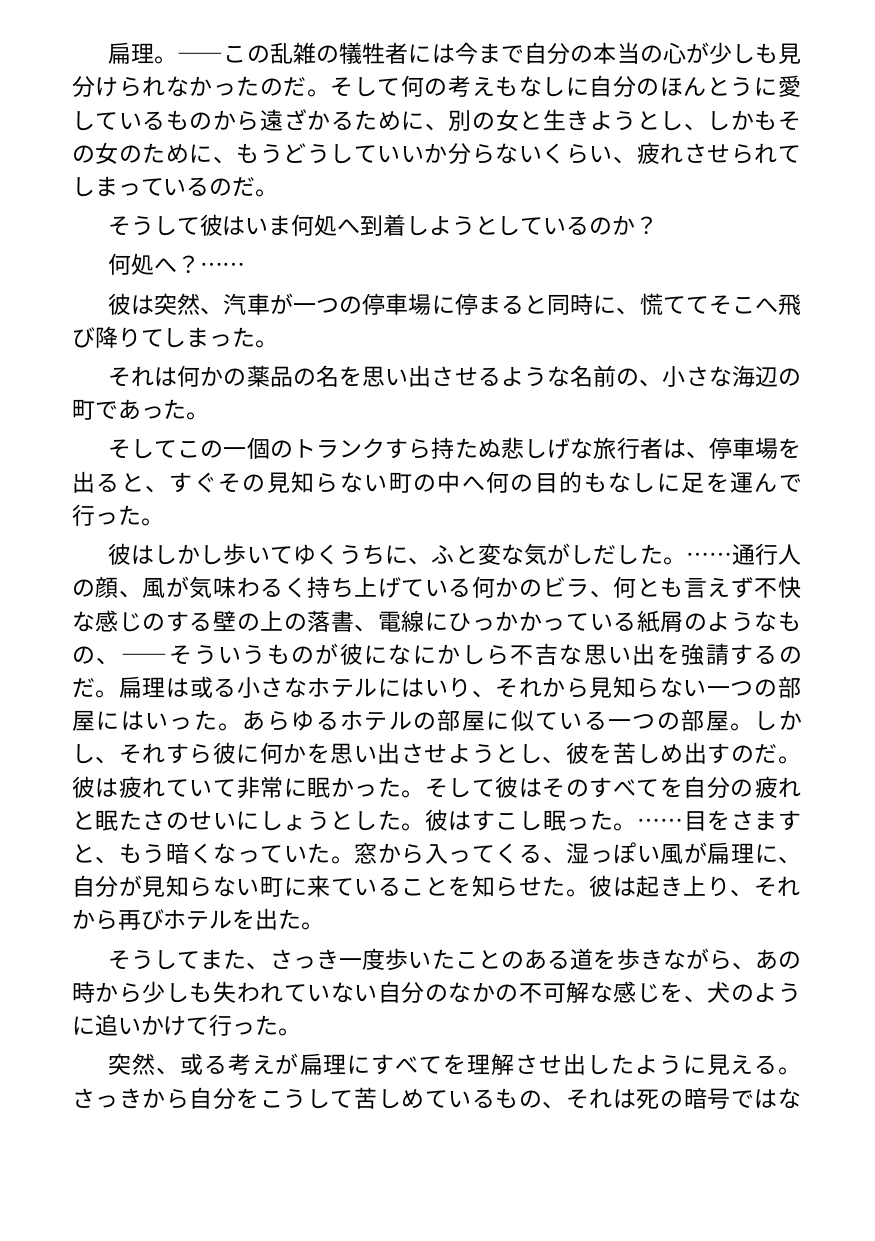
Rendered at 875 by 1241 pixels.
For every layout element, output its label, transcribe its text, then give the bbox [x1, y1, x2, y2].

text そうして彼はいま何処へ到着しようとしているのか？ [72, 208, 802, 241]
text そしてこの一個のトランクすら持たぬ悲しげな旅行者は、停車場を出ると、すぐその見知らない町の中へ何の目的もなしに足を運んで行った。 [72, 431, 802, 531]
text 突然、或る考えが扁理にすべてを理解させ出したように見える。さっきから自分をこうして苦しめているもの、それは死の暗号ではな [72, 1047, 802, 1114]
text それは何かの薬品の名を思い出させるような名前の、小さな海辺の町であった。 [72, 359, 802, 425]
text 扁理。――この乱雑の犠牲者には今まで自分の本当の心が少しも見分けられなかったのだ。そして何の考えもなしに自分のほんとうに愛しているものから遠ざかるために、別の女と生きようとし、しかもその女のために、もうどうしていいか分らないくらい、疲れさせられてしまっているのだ。 [72, 36, 802, 202]
text 何処へ？…… [72, 247, 802, 281]
text 彼は突然、汽車が一つの停車場に停まると同時に、慌ててそこへ飛び降りてしまった。 [72, 286, 802, 353]
text 彼はしかし歩いてゆくうちに、ふと変な気がしだした。……通行人の顔、風が気味わるく持ち上げている何かのビラ、何とも言えず不快な感じのする壁の上の落書、電線にひっかかっている紙屑のようなもの、――そういうものが彼になにかしら不吉な思い出を強請するのだ。扁理は或る小さなホテルにはいり、それから見知らない一つの部屋にはいった。あらゆるホテルの部屋に似ている一つの部屋。しかし、それすら彼に何かを思い出させようとし、彼を苦しめ出すのだ。彼は疲れていて非常に眠かった。そして彼はそのすべてを自分の疲れと眠たさのせいにしょうとした。彼はすこし眠った。……目をさますと、もう暗くなっていた。窓から入ってくる、湿っぽい風が扁理に、自分が見知らない町に来ていることを知らせた。彼は起き上り、それから再びホテルを出た。 [72, 537, 802, 936]
text そうしてまた、さっき一度歩いたことのある道を歩きながら、あの時から少しも失われていない自分のなかの不可解な感じを、犬のように追いかけて行った。 [72, 942, 802, 1041]
